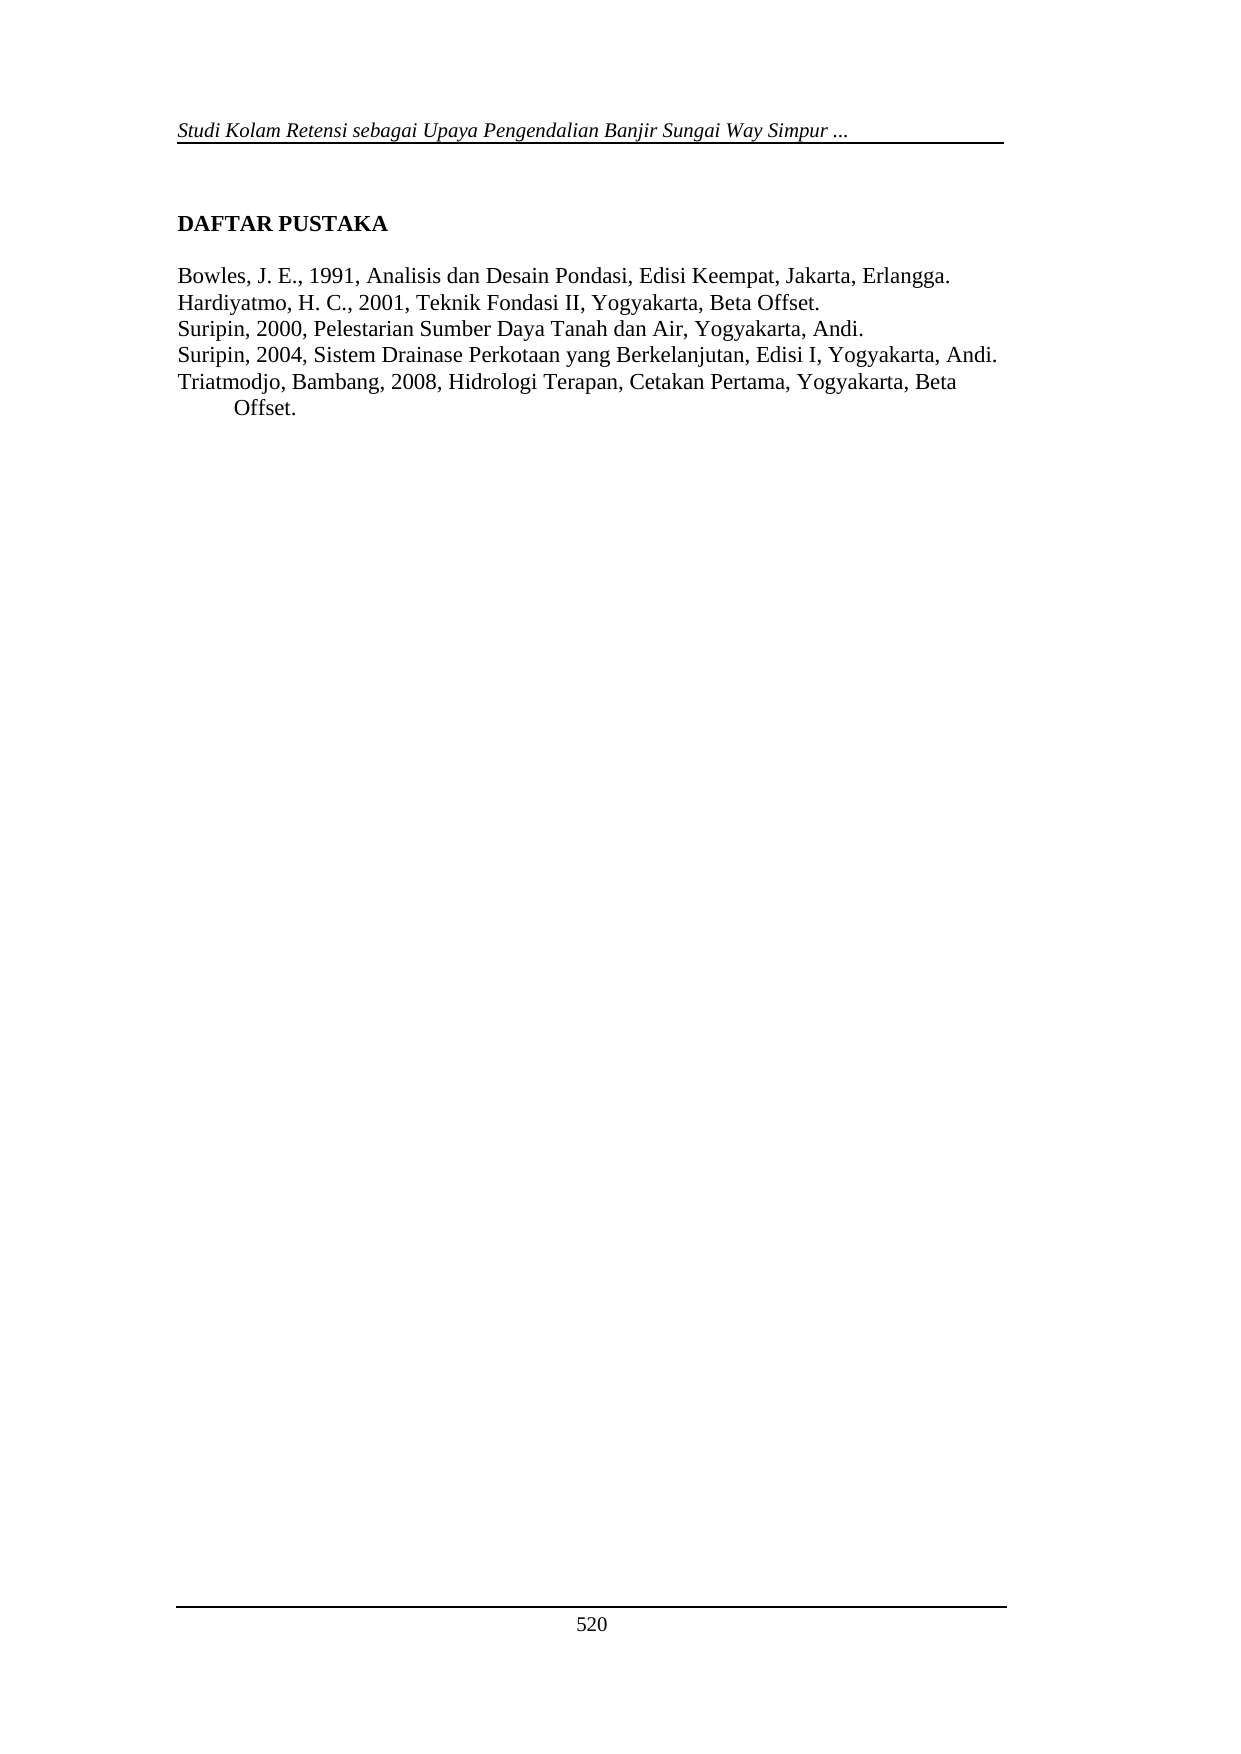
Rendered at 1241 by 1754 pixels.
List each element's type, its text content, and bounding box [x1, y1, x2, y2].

text Suripin, 2004, Sistem Drainase Perkotaan yang Berkelanjutan, Edisi I, Yogyakarta, Andi. [177, 341, 1004, 368]
text Hardiyatmo, H. C., 2001, Teknik Fondasi II, Yogyakarta, Beta Offset. [177, 289, 1004, 315]
text DAFTAR PUSTAKA [177, 209, 1004, 236]
text Triatmodjo, Bambang, 2008, Hidrologi Terapan, Cetakan Pertama, Yogyakarta, Beta Offset. [177, 368, 1004, 420]
text Suripin, 2000, Pelestarian Sumber Daya Tanah dan Air, Yogyakarta, Andi. [177, 315, 1004, 341]
text Bowles, J. E., 1991, Analisis dan Desain Pondasi, Edisi Keempat, Jakarta, Erlangga. [177, 262, 1004, 289]
